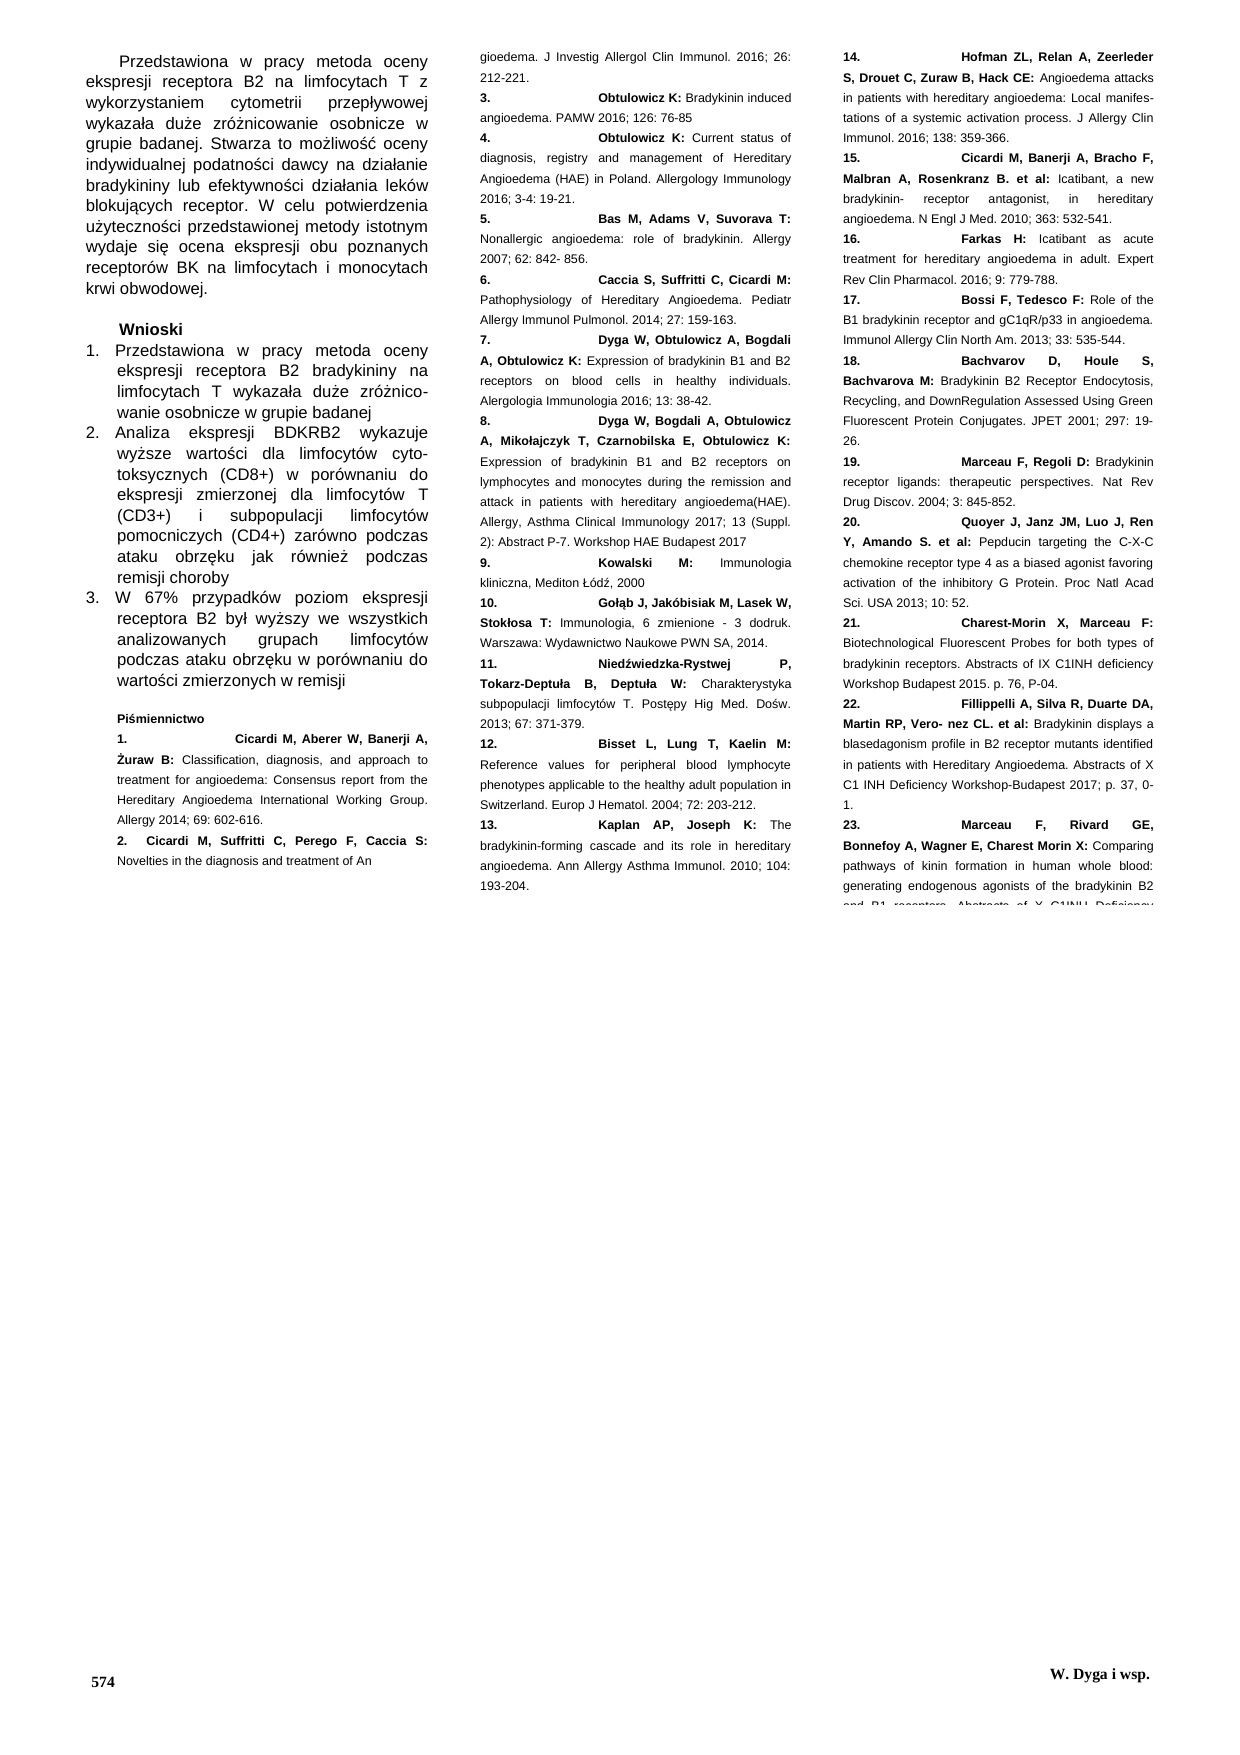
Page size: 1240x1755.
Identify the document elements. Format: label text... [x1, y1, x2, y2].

list Cicardi M, Aberer W, Banerji A, Żuraw B: Clas­sification, diagnosis, and approach to treatment for angioedema: Consensus report from the Heredita­ry Angioedema International Working Group. Aller­gy 2014; 69: 602-616. [117, 732, 428, 827]
list Quoyer J, Janz JM, Luo J, Ren Y, Amando S. et al: Pepducin targeting the C-X-C chemokine receptor type 4 as a biased agonist favoring activa­tion of the inhibitory G Protein. Proc Natl Acad Sci. USA 2013; 10: 52. [843, 515, 1154, 610]
list Dyga W, Obtulowicz A, Bogdali A, Obtulowicz K: Expression of bradykinin B1 and B2 receptors on blood cells in healthy individuals. Alergologia Immunologia 2016; 13: 38-42. [480, 333, 791, 408]
text 574 [91, 1673, 121, 1691]
text gioedema. J Investig Allergol Clin Immunol. 2016; 26: 212-221. [480, 50, 791, 85]
list W 67% przypadków poziom ekspresji receptora B2 był wyższy we wszystkich analizowanych grupach limfocytów podczas ataku obrzęku w porównaniu do wartości zmierzonych w remisji [86, 588, 428, 690]
list Fillippelli A, Silva R, Duarte DA, Martin RP, Vero- nez CL. et al: Bradykinin displays a blasedagonism profile in B2 receptor mutants identified in patients with Hereditary Angioedema. Abstracts of X C1 INH Deficiency Workshop-Budapest 2017; p. 37, 0-1. [843, 697, 1154, 812]
list Cicardi M, Suffritti C, Perego F, Caccia S: Novelties in the diagnosis and treatment of An­ [117, 833, 428, 868]
list Analiza ekspresji BDKRB2 wykazuje wyższe wartości dla limfocytów cyto- toksycznych (CD8+) w porównaniu do ekspresji zmierzonej dla limfocy­tów T (CD3+) i subpopulacji limfocy­tów pomocniczych (CD4+) zarówno podczas ataku obrzęku jak również podczas remisji choroby [86, 423, 428, 587]
list Marceau F, Regoli D: Bradykinin receptor ligands: therapeutic perspectives. Nat Rev Drug Discov. 2004; 3: 845-852. [843, 454, 1154, 509]
list Dyga W, Bogdali A, Obtulowicz A, Miko­łajczyk T, Czarnobilska E, Obtulowicz K: Expression of bradykinin B1 and B2 receptors on lymphocytes and monocytes during the re­mission and attack in patients with hereditary angioedema(HAE). Allergy, Asthma Clinical Immunology 2017; 13 (Suppl. 2): Abstract P-7. Workshop HAE Budapest 2017 [480, 414, 791, 549]
text Przedstawiona w pracy metoda oceny ekspresji receptora B2 na limfocytach T z wykorzystaniem cytometrii przepływowej wykazała duże zróżnicowanie osobnicze w grupie badanej. Stwarza to możliwość oceny indywidualnej podatności dawcy na działanie bradykininy lub efektywno­ści działania leków blokujących receptor. W celu potwierdzenia użyteczności przed­stawionej metody istotnym wydaje się oce­na ekspresji obu poznanych receptorów BK na limfocytach i monocytach krwi ob­wodowej. [86, 52, 428, 298]
list Charest-Morin X, Marceau F: Biotechnological Fluorescent Probes for both types of bradykinin receptors. Abstracts of IX C1INH deficiency Work­shop Budapest 2015. p. 76, P-04. [843, 616, 1154, 691]
list Caccia S, Suffritti C, Cicardi M: Pathophysiology of Hereditary Angioedema. Pediatr Allergy Immu­nol Pulmonol. 2014; 27: 159-163. [480, 272, 791, 327]
list Bachvarov D, Houle S, Bachvarova M: Brady­kinin B2 Receptor Endocytosis, Recycling, and DownRegulation Assessed Using Green Fluores­cent Protein Conjugates. JPET 2001; 297: 19-26. [843, 353, 1154, 448]
list Obtulowicz K: Current status of diagnosis, reg­istry and management of Hereditary Angioedema (HAE) in Poland. Allergology Immunology 2016; 3-4: 19-21. [480, 131, 791, 206]
subtitle Piśmiennictwo [86, 712, 428, 726]
list Hofman ZL, Relan A, Zeerleder S, Drouet C, Zuraw B, Hack CE: Angioedema attacks in pa­tients with hereditary angioedema: Local manifes­tations of a systemic activation process. J Allergy Clin Immunol. 2016; 138: 359-366. [843, 50, 1154, 145]
subtitle Wnioski [86, 320, 428, 339]
list Farkas H: Icatibant as acute treatment for heredi­tary angioedema in adult. Expert Rev Clin Pharma­col. 2016; 9: 779-788. [843, 232, 1154, 287]
list Przedstawiona w pracy metoda oceny ekspresji receptora B2 bradykininy na limfocytach T wykazała duże zróżnico­wanie osobnicze w grupie badanej [86, 341, 428, 422]
list Bisset L, Lung T, Kaelin M: Reference values for peripheral blood lymphocyte phenotypes applica­ble to the healthy adult population in Switzerland. Europ J Hematol. 2004; 72: 203-212. [480, 737, 791, 812]
list Niedźwiedzka-Rystwej P, Tokarz-Deptuła B, Deptuła W: Charakterystyka subpopulacji lim­focytów T. Postępy Hig Med. Dośw. 2013; 67: 371-379. [480, 656, 791, 731]
list Bas M, Adams V, Suvorava T: Nonallergic angio­edema: role of bradykinin. Allergy 2007; 62: 842- 856. [480, 212, 791, 267]
list Gołąb J, Jakóbisiak M, Lasek W, Stokłosa T: Immunologia, 6 zmienione - 3 dodruk. Warszawa: Wydawnictwo Naukowe PWN SA, 2014. [480, 596, 791, 651]
text W. Dyga i wsp. [1043, 1665, 1154, 1683]
list Kaplan AP, Joseph K: The bradykinin-forming cascade and its role in hereditary angioedema. Ann Allergy Asthma Immunol. 2010; 104: 193-204. [480, 818, 791, 893]
list Cicardi M, Banerji A, Bracho F, Malbran A, Rosenkranz B. et al: Icatibant, a new bradykinin- receptor antagonist, in hereditary angioedema. N Engl J Med. 2010; 363: 532-541. [843, 151, 1154, 226]
list Obtulowicz K: Bradykinin induced angioedema. PAMW 2016; 126: 76-85 [480, 91, 791, 125]
list Kowalski M: Immunologia kliniczna, Mediton Łódź, 2000 [480, 555, 791, 590]
list Marceau F, Rivard GE, Bonnefoy A, Wagner E, Charest Morin X: Comparing pathways of kinin formation in human whole blood: generating en­dogenous agonists of the bradykinin B2 and B1 receptors. Abstracts of X C1INH Deficiency Work­shop Budapest, 2017; p. 39, 0-3. [843, 818, 1154, 904]
list Bossi F, Tedesco F: Role of the B1 bradykinin receptor and gC1qR/p33 in angioedema. Immunol Allergy Clin North Am. 2013; 33: 535-544. [843, 293, 1154, 347]
